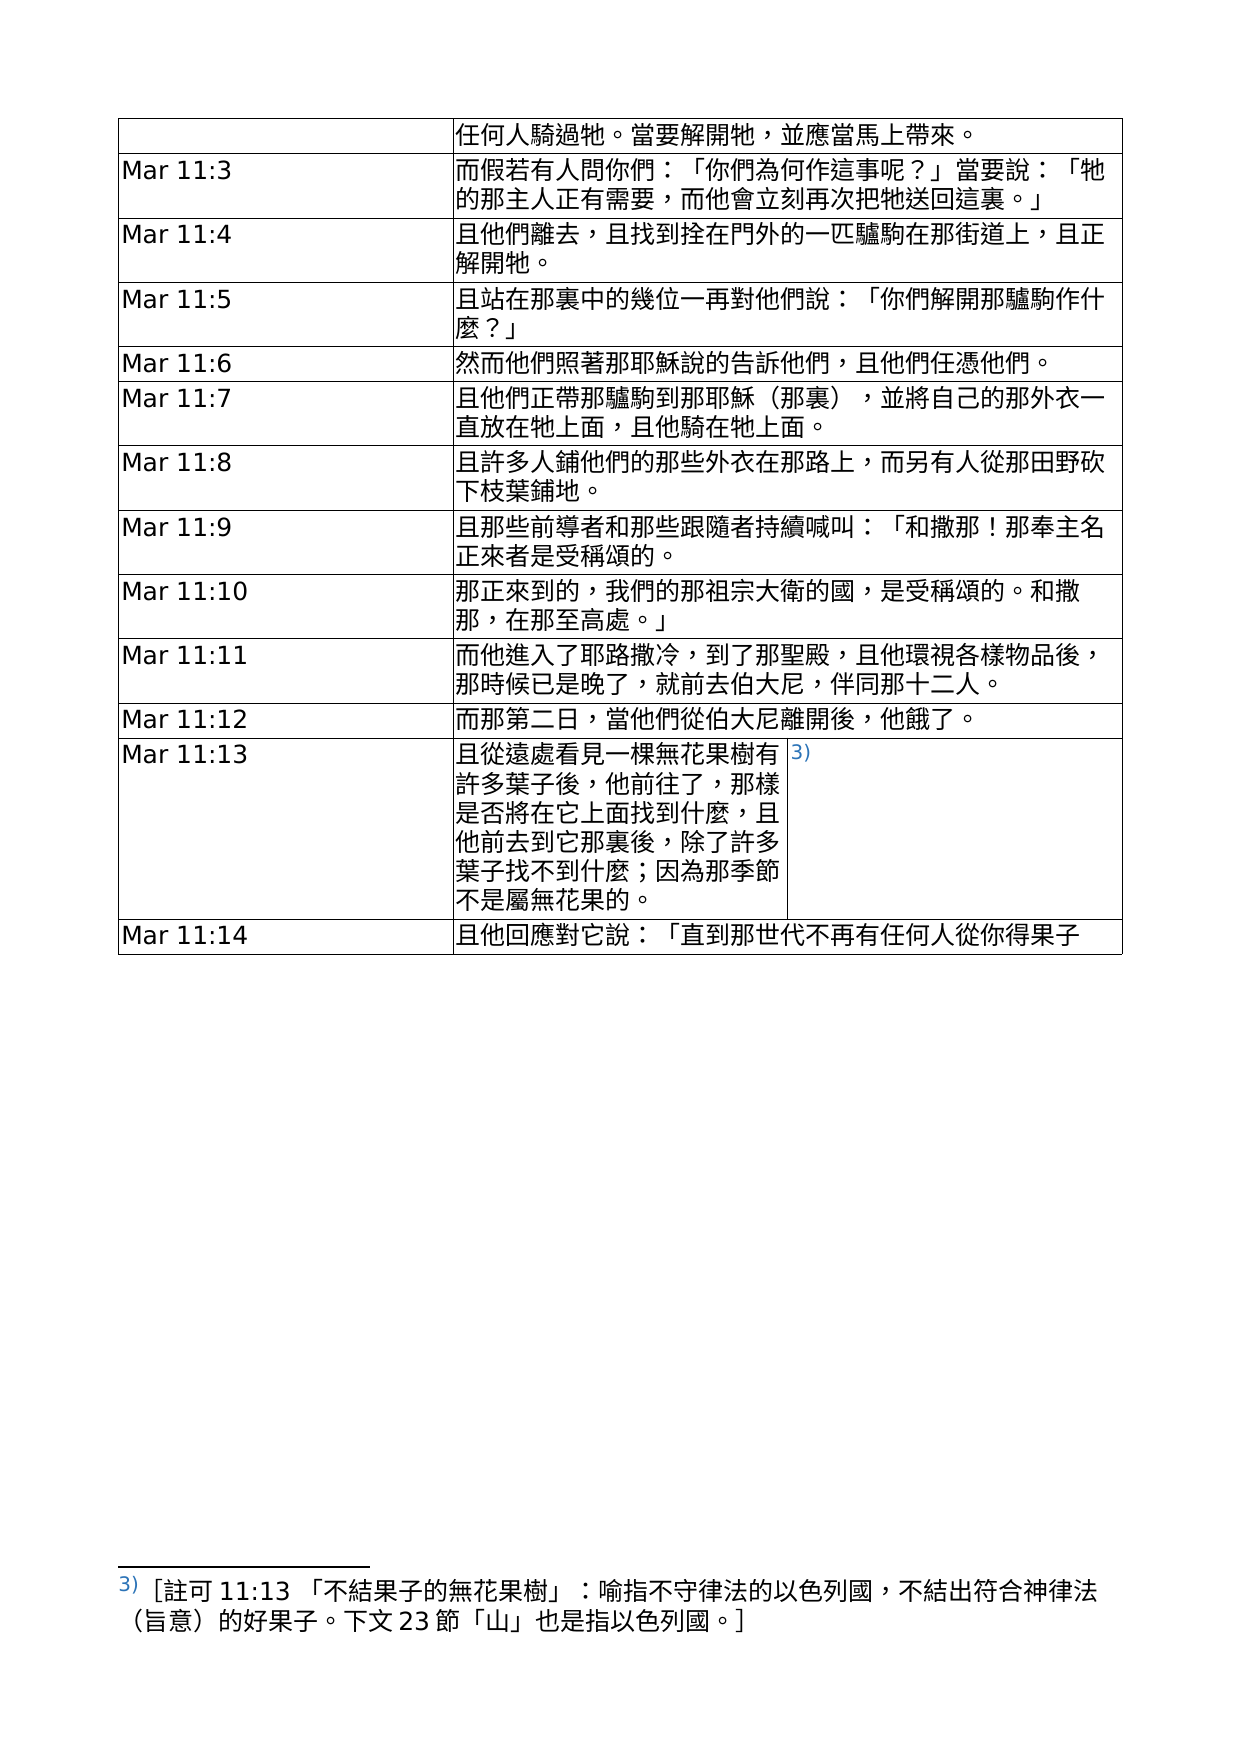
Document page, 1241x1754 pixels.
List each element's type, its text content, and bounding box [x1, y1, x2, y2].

table_cell Mar 11:4 [119, 219, 453, 282]
table_cell Mar 11:10 [119, 575, 453, 638]
table_cell 然而他們照著那耶穌說的告訴他們，且他們任憑他們。 [454, 347, 1122, 381]
table_cell 而他進入了耶路撒冷，到了那聖殿，且他環視各樣物品後，那時候已是晚了，就前去伯大尼，伴同那十二人。 [454, 639, 1122, 702]
table_cell Mar 11:3 [119, 154, 453, 217]
table_cell 且他們離去，且找到拴在門外的一匹驢駒在那街道上，且正解開牠。 [454, 219, 1122, 282]
table_cell Mar 11:7 [119, 382, 453, 445]
table_cell Mar 11:6 [119, 347, 453, 381]
table_cell 而那第二日，當他們從伯大尼離開後，他餓了。 [454, 704, 1122, 738]
table_cell 那正來到的，我們的那祖宗大衛的國，是受稱頌的。和撒那，在那至高處。」 [454, 575, 1122, 638]
table_cell 而假若有人問你們：「你們為何作這事呢？」當要說：「牠的那主人正有需要，而他會立刻再次把牠送回這裏。」 [454, 154, 1122, 217]
table_cell Mar 11:12 [119, 704, 453, 738]
table_cell Mar 11:13 [119, 739, 453, 918]
table_cell 且他回應對它說：「直到那世代不再有任何人從你得果子 [454, 920, 1122, 954]
table_cell 且那些前導者和那些跟隨者持續喊叫：「和撒那！那奉主名正來者是受稱頌的。 [454, 511, 1122, 574]
table_cell Mar 11:5 [119, 283, 453, 346]
table_cell [788, 739, 1122, 918]
table_cell [119, 119, 453, 153]
table_cell 且站在那裏中的幾位一再對他們說：「你們解開那驢駒作什麼？」 [454, 283, 1122, 346]
table_cell 且許多人鋪他們的那些外衣在那路上，而另有人從那田野砍下枝葉鋪地。 [454, 446, 1122, 510]
table_cell Mar 11:14 [119, 920, 453, 954]
table_cell 且從遠處看見一棵無花果樹有許多葉子後，他前往了，那樣是否將在它上面找到什麼，且他前去到它那裏後，除了許多葉子找不到什麼；因為那季節不是屬無花果的。 [454, 739, 787, 918]
table_cell Mar 11:8 [119, 446, 453, 510]
table_cell 且他們正帶那驢駒到那耶穌（那裏），並將自己的那外衣一直放在牠上面，且他騎在牠上面。 [454, 382, 1122, 445]
table_cell Mar 11:11 [119, 639, 453, 702]
table_cell 任何人騎過牠。當要解開牠，並應當馬上帶來。 [454, 119, 1122, 153]
table_cell Mar 11:9 [119, 511, 453, 574]
